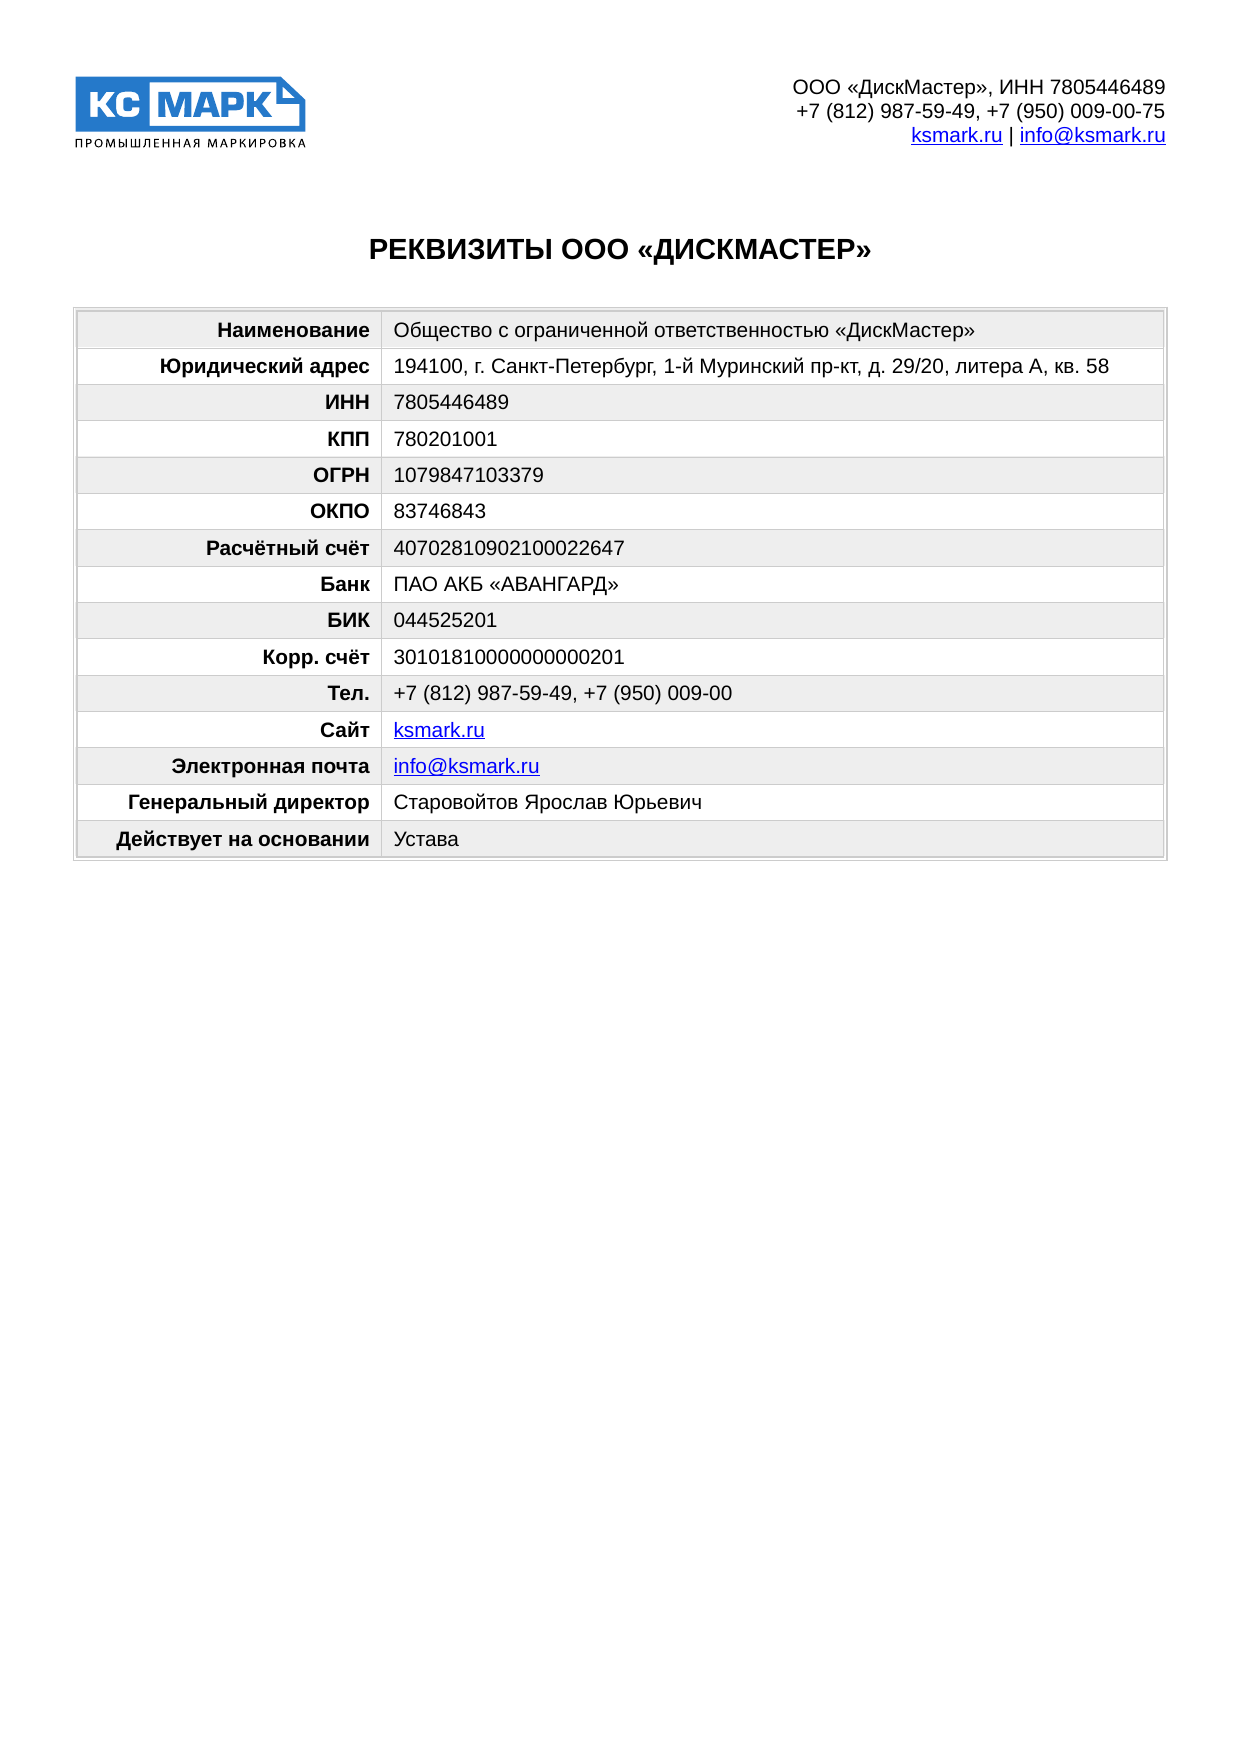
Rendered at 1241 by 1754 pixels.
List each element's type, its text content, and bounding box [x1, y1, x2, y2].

table_header Общество с ограниченной ответственностью «ДискМастер» [382, 312, 1163, 347]
table_cell 40702810902100022647 [382, 530, 1163, 566]
table_cell КПП [78, 421, 381, 456]
table_cell Устава [382, 821, 1163, 856]
subtitle Реквизиты ООО «ДискМастер» [75, 232, 1165, 265]
table_cell ОГРН [78, 458, 381, 493]
table_cell Старовойтов Ярослав Юрьевич [382, 785, 1163, 820]
table_cell 30101810000000000201 [382, 639, 1163, 674]
table_cell Генеральный директор [78, 785, 381, 820]
table_cell +7 (812) 987-59-49, +7 (950) 009-00 [382, 676, 1163, 711]
table_cell ksmark.ru [382, 712, 1163, 747]
table_cell Расчётный счёт [78, 530, 381, 566]
table_cell Тел. [78, 676, 381, 711]
table_cell БИК [78, 603, 381, 638]
table_cell Банк [78, 567, 381, 602]
table_cell 044525201 [382, 603, 1163, 638]
table_cell Сайт [78, 712, 381, 747]
table_cell ИНН [78, 385, 381, 420]
table_cell 194100, г. Санкт-Петербург, 1-й Муринский пр-кт, д. 29/20, литера А, кв. 58 [382, 349, 1163, 384]
table_cell ПАО АКБ «АВАНГАРД» [382, 567, 1163, 602]
table_cell Корр. счёт [78, 639, 381, 674]
table_cell 780201001 [382, 421, 1163, 456]
table_cell 83746843 [382, 494, 1163, 529]
table_cell 7805446489 [382, 385, 1163, 420]
table_cell Действует на основании [78, 821, 381, 856]
table_cell ОКПО [78, 494, 381, 529]
table_header Наименование [78, 312, 381, 347]
table_cell Юридический адрес [78, 349, 381, 384]
table_cell info@ksmark.ru [382, 748, 1163, 784]
table_cell Электронная почта [78, 748, 381, 784]
table_cell 1079847103379 [382, 458, 1163, 493]
